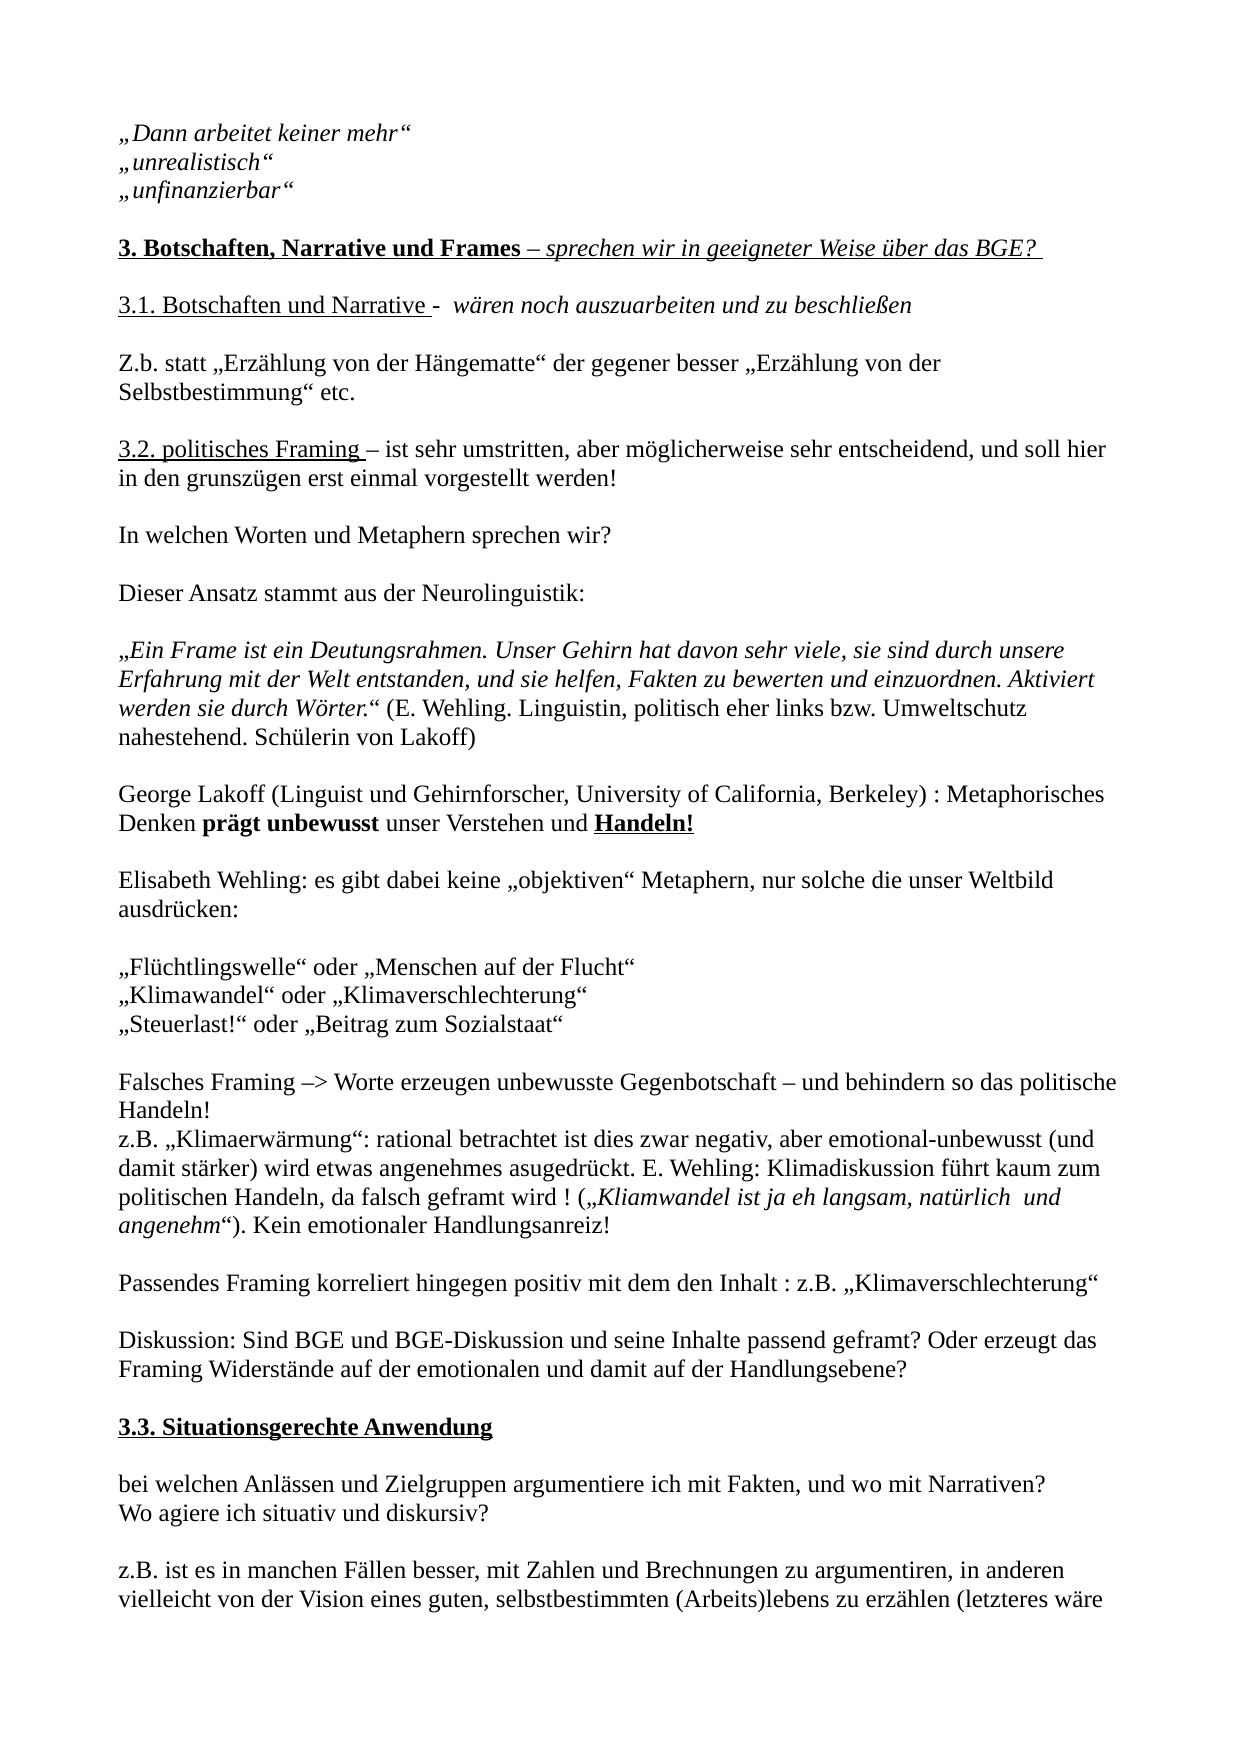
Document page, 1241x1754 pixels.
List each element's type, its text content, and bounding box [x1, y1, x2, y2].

text Falsches Framing –> Worte erzeugen unbewusste Gegenbotschaft – und behindern so das politische Handeln! [118, 1067, 1122, 1124]
text 3.3. Situationsgerechte Anwendung [118, 1412, 1122, 1441]
text Passendes Framing korreliert hingegen positiv mit dem den Inhalt : z.B. „Klimaverschlechterung“ [118, 1268, 1122, 1297]
text 3.2. politisches Framing – ist sehr umstritten, aber möglicherweise sehr entscheidend, und soll hier in den grunszügen erst einmal vorgestellt werden! [118, 434, 1122, 492]
text „Dann arbeitet keiner mehr“ [118, 118, 1122, 147]
text „Klimawandel“ oder „Klimaverschlechterung“ [118, 981, 1122, 1009]
text „unfinanzierbar“ [118, 176, 1122, 204]
text Diskussion: Sind BGE und BGE-Diskussion und seine Inhalte passend geframt? Oder erzeugt das Framing Widerstände auf der emotionalen und damit auf der Handlungsebene? [118, 1326, 1122, 1383]
text „Flüchtlingswelle“ oder „Menschen auf der Flucht“ [118, 952, 1122, 981]
text George Lakoff (Linguist und Gehirnforscher, University of California, Berkeley) : Metaphorisches Denken prägt unbewusst unser Verstehen und Handeln! [118, 779, 1122, 837]
text Wo agiere ich situativ und diskursiv? [118, 1498, 1122, 1527]
text Elisabeth Wehling: es gibt dabei keine „objektiven“ Metaphern, nur solche die unser Weltbild ausdrücken: [118, 866, 1122, 923]
text z.B. ist es in manchen Fällen besser, mit Zahlen und Brechnungen zu argumentiren, in anderen vielleicht von der Vision eines guten, selbstbestimmten (Arbeits)lebens zu erzählen (letzteres wäre [118, 1556, 1122, 1613]
text „Steuerlast!“ oder „Beitrag zum Sozialstaat“ [118, 1009, 1122, 1038]
text 3.1. Botschaften und Narrative - wären noch auszuarbeiten und zu beschließen [118, 291, 1122, 319]
text z.B. „Klimaerwärmung“: rational betrachtet ist dies zwar negativ, aber emotional-unbewusst (und damit stärker) wird etwas angenehmes asugedrückt. E. Wehling: Klimadiskussion führt kaum zum politischen Handeln, da falsch geframt wird ! („Kliamwandel ist ja eh langsam, natürlich und angenehm“). Kein emotionaler Handlungsanreiz! [118, 1124, 1122, 1239]
text „unrealistisch“ [118, 147, 1122, 176]
text bei welchen Anlässen und Zielgruppen argumentiere ich mit Fakten, und wo mit Narrativen? [118, 1469, 1122, 1498]
text „Ein Frame ist ein Deutungsrahmen. Unser Gehirn hat davon sehr viele, sie sind durch unsere Erfahrung mit der Welt entstanden, und sie helfen, Fakten zu bewerten und einzuordnen. Aktiviert werden sie durch Wörter.“ (E. Wehling. Linguistin, politisch eher links bzw. Umweltschutz nahestehend. Schülerin von Lakoff) [118, 636, 1122, 751]
text In welchen Worten und Metaphern sprechen wir? [118, 521, 1122, 549]
text Dieser Ansatz stammt aus der Neurolinguistik: [118, 578, 1122, 607]
text Z.b. statt „Erzählung von der Hängematte“ der gegener besser „Erzählung von der Selbstbestimmung“ etc. [118, 348, 1122, 406]
text 3. Botschaften, Narrative und Frames – sprechen wir in geeigneter Weise über das BGE? [118, 233, 1122, 262]
